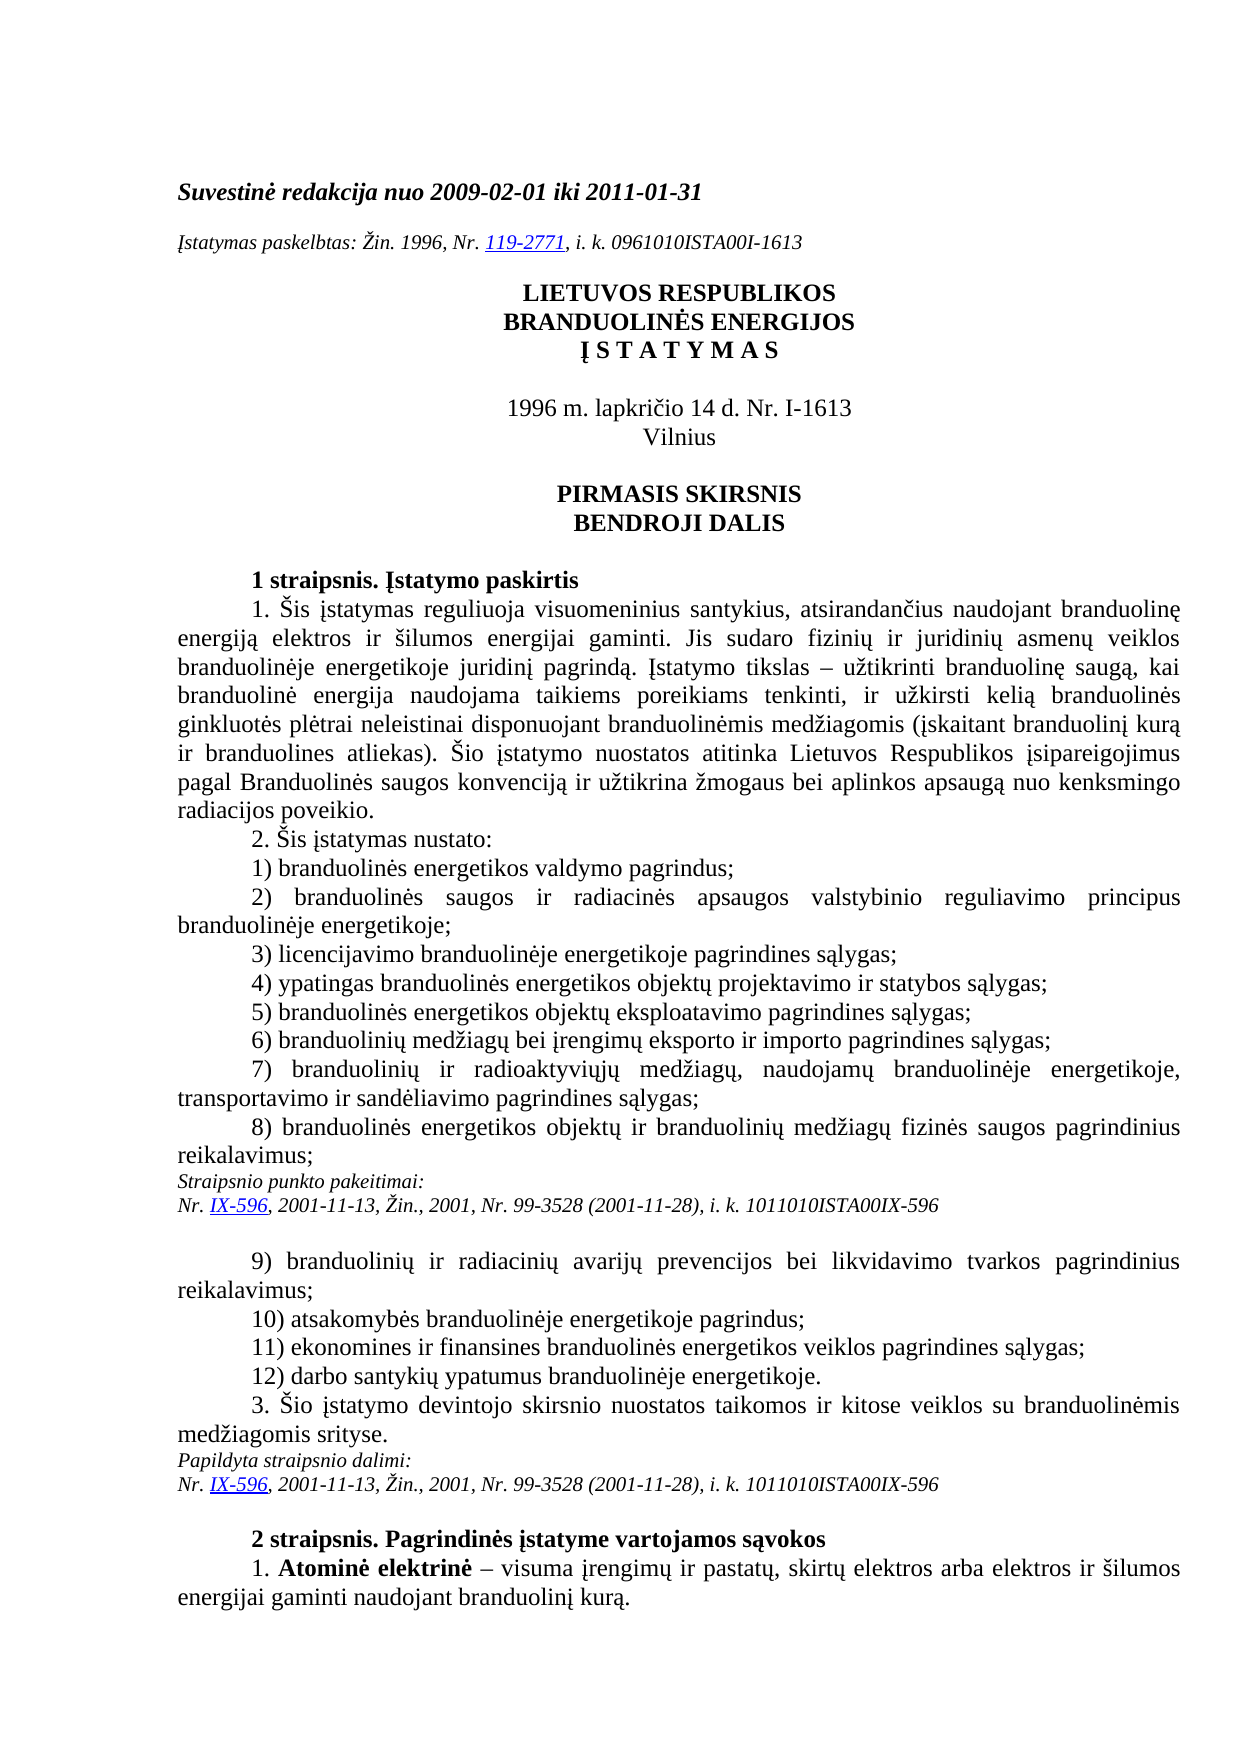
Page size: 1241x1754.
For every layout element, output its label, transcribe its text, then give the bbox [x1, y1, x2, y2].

text 9) branduolinių ir radiacinių avarijų prevencijos bei likvidavimo tvarkos pagrindinius reikalavimus; [177, 1246, 1181, 1304]
text 12) darbo santykių ypatumus branduolinėje energetikoje. [177, 1361, 1181, 1390]
text Suvestinė redakcija nuo 2009-02-01 iki 2011-01-31 [177, 177, 1181, 206]
text 6) branduolinių medžiagų bei įrengimų eksporto ir importo pagrindines sąlygas; [177, 1026, 1181, 1054]
text 2. Šis įstatymas nustato: [177, 824, 1181, 853]
text 1996 m. lapkričio 14 d. Nr. I-1613 [177, 393, 1181, 422]
text PIRMASIS SKIRSNIS [177, 479, 1181, 508]
text Straipsnio punkto pakeitimai: [177, 1169, 1181, 1193]
text 10) atsakomybės branduolinėje energetikoje pagrindus; [177, 1304, 1181, 1332]
text 2) branduolinės saugos ir radiacinės apsaugos valstybinio reguliavimo principus branduolinėje energetikoje; [177, 882, 1181, 939]
text 1 straipsnis. Įstatymo paskirtis [177, 566, 1181, 594]
text Vilnius [177, 422, 1181, 451]
text Nr. IX-596, 2001-11-13, Žin., 2001, Nr. 99-3528 (2001-11-28), i. k. 1011010ISTA00IX-596 [177, 1472, 1181, 1496]
text BENDROJI DALIS [177, 508, 1181, 537]
text 2 straipsnis. Pagrindinės įstatyme vartojamos sąvokos [177, 1524, 1181, 1553]
text 1) branduolinės energetikos valdymo pagrindus; [177, 853, 1181, 882]
text 4) ypatingas branduolinės energetikos objektų projektavimo ir statybos sąlygas; [177, 968, 1181, 997]
text 3) licencijavimo branduolinėje energetikoje pagrindines sąlygas; [177, 939, 1181, 968]
text 3. Šio įstatymo devintojo skirsnio nuostatos taikomos ir kitose veiklos su branduolinėmis medžiagomis srityse. [177, 1390, 1181, 1447]
text 1. Atominė elektrinė – visuma įrengimų ir pastatų, skirtų elektros arba elektros ir šilumos energijai gaminti naudojant branduolinį kurą. [177, 1553, 1181, 1611]
text 7) branduolinių ir radioaktyviųjų medžiagų, naudojamų branduolinėje energetikoje, transportavimo ir sandėliavimo pagrindines sąlygas; [177, 1054, 1181, 1112]
text LIETUVOS RESPUBLIKOS BRANDUOLINĖS ENERGIJOS Į S T A T Y M A S [177, 278, 1181, 364]
text Įstatymas paskelbtas: Žin. 1996, Nr. 119-2771, i. k. 0961010ISTA00I-1613 [177, 230, 1181, 254]
text Papildyta straipsnio dalimi: [177, 1447, 1181, 1472]
text 11) ekonomines ir finansines branduolinės energetikos veiklos pagrindines sąlygas; [177, 1332, 1181, 1361]
text Nr. IX-596, 2001-11-13, Žin., 2001, Nr. 99-3528 (2001-11-28), i. k. 1011010ISTA00IX-596 [177, 1193, 1181, 1217]
text 5) branduolinės energetikos objektų eksploatavimo pagrindines sąlygas; [177, 997, 1181, 1026]
text 1. Šis įstatymas reguliuoja visuomeninius santykius, atsirandančius naudojant branduolinę energiją elektros ir šilumos energijai gaminti. Jis sudaro fizinių ir juridinių asmenų veiklos branduolinėje energetikoje juridinį pagrindą. Įstatymo tikslas – užtikrinti branduolinę saugą, kai branduolinė energija naudojama taikiems poreikiams tenkinti, ir užkirsti kelią branduolinės ginkluotės plėtrai neleistinai disponuojant branduolinėmis medžiagomis (įskaitant branduolinį kurą ir branduolines atliekas). Šio įstatymo nuostatos atitinka Lietuvos Respublikos įsipareigojimus pagal Branduolinės saugos konvenciją ir užtikrina žmogaus bei aplinkos apsaugą nuo kenksmingo radiacijos poveikio. [177, 594, 1181, 824]
text 8) branduolinės energetikos objektų ir branduolinių medžiagų fizinės saugos pagrindinius reikalavimus; [177, 1112, 1181, 1169]
